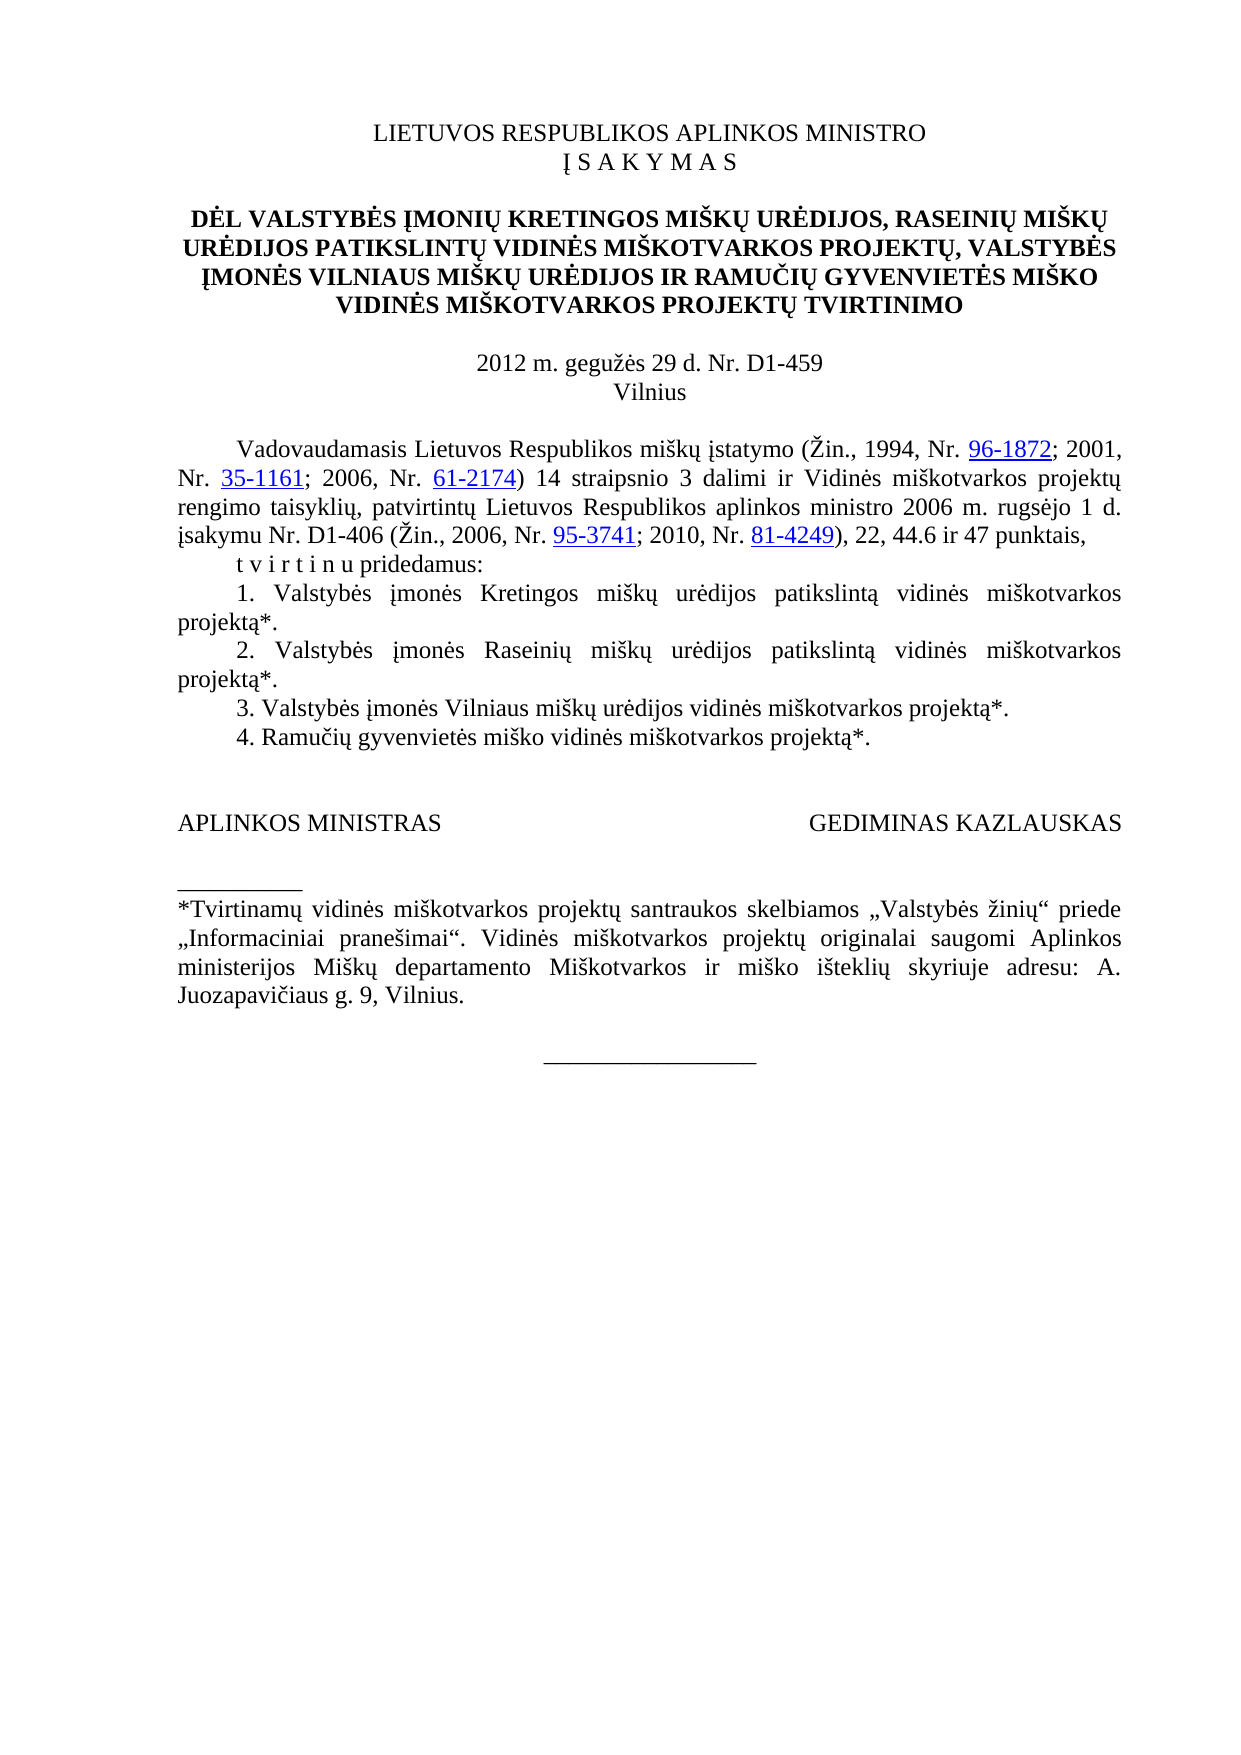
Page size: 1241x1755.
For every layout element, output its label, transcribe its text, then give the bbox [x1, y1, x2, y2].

text 2. Valstybės įmonės Raseinių miškų urėdijos patikslintą vidinės miškotvarkos projektą*. [177, 636, 1122, 693]
text *Tvirtinamų vidinės miškotvarkos projektų santraukos skelbiamos „Valstybės žinių“ priede „Informaciniai pranešimai“. Vidinės miškotvarkos projektų originalai saugomi Aplinkos ministerijos Miškų departamento Miškotvarkos ir miško išteklių skyriuje adresu: A. Juozapavičiaus g. 9, Vilnius. [177, 894, 1122, 1009]
text LIETUVOS RESPUBLIKOS APLINKOS MINISTRO [177, 118, 1122, 147]
text Aplinkos ministras Gediminas Kazlauskas [177, 808, 1122, 837]
text __________ [177, 866, 1122, 894]
text Vilnius [177, 377, 1122, 406]
text Vadovaudamasis Lietuvos Respublikos miškų įstatymo (Žin., 1994, Nr. 96-1872; 2001, Nr. 35-1161; 2006, Nr. 61-2174) 14 straipsnio 3 dalimi ir Vidinės miškotvarkos projektų rengimo taisyklių, patvirtintų Lietuvos Respublikos aplinkos ministro 2006 m. rugsėjo 1 d. įsakymu Nr. D1-406 (Žin., 2006, Nr. 95-3741; 2010, Nr. 81-4249), 22, 44.6 ir 47 punktais, [177, 434, 1122, 549]
text 1. Valstybės įmonės Kretingos miškų urėdijos patikslintą vidinės miškotvarkos projektą*. [177, 578, 1122, 636]
text 2012 m. gegužės 29 d. Nr. D1-459 [177, 348, 1122, 377]
text _________________ [177, 1038, 1122, 1067]
text 3. Valstybės įmonės Vilniaus miškų urėdijos vidinės miškotvarkos projektą*. [177, 693, 1122, 722]
text DĖL VALSTYBĖS ĮMONIŲ KRETINGOS MIŠKŲ URĖDIJOS, RASEINIŲ MIŠKŲ URĖDIJOS PATIKSLINTŲ VIDINĖS MIŠKOTVARKOS PROJEKTŲ, VALSTYBĖS ĮMONĖS VILNIAUS MIŠKŲ URĖDIJOS IR RAMUČIŲ GYVENVIETĖS MIŠKO VIDINĖS MIŠKOTVARKOS PROJEKTŲ TVIRTINIMO [177, 204, 1122, 319]
text Į S A K Y M A S [177, 147, 1122, 176]
text 4. Ramučių gyvenvietės miško vidinės miškotvarkos projektą*. [177, 722, 1122, 751]
text t v i r t i n u pridedamus: [177, 549, 1122, 578]
